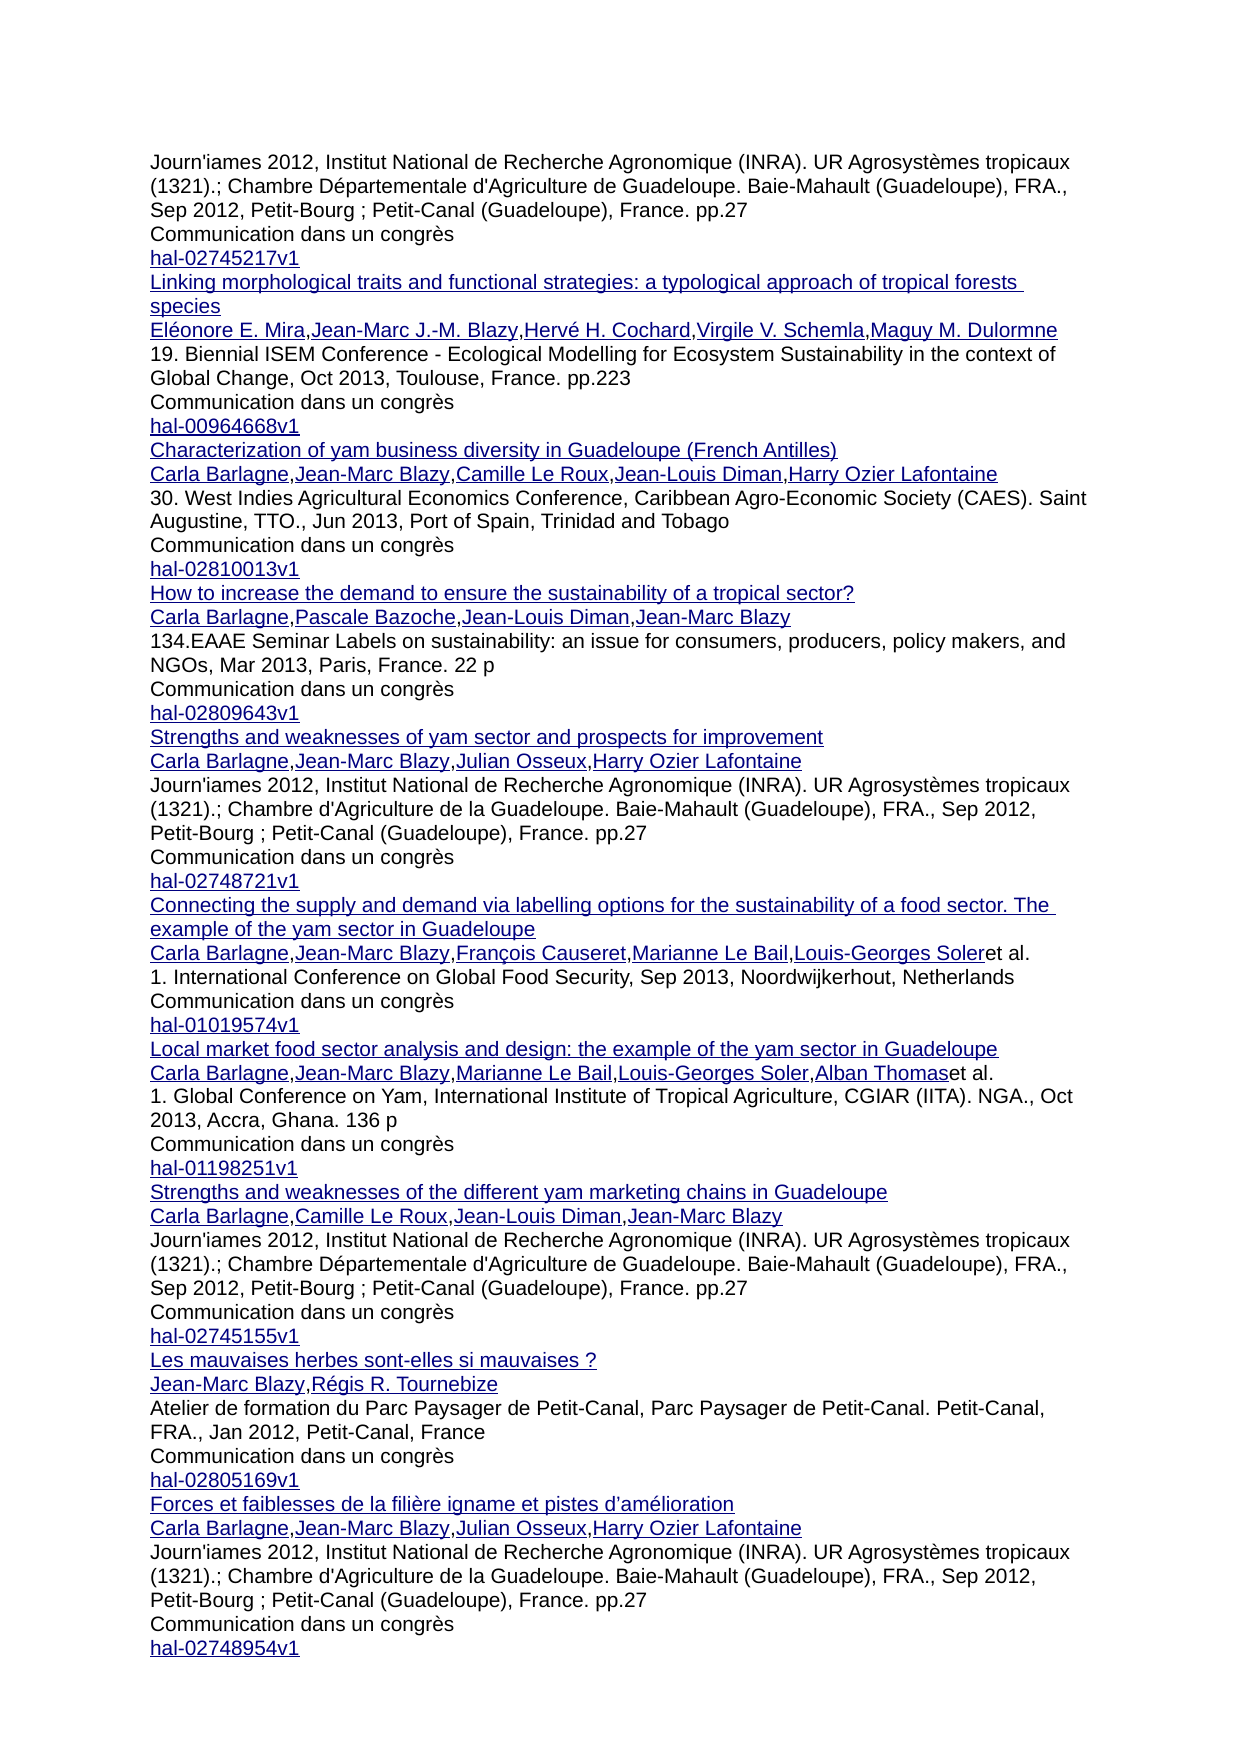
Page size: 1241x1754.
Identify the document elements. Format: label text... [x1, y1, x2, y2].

table_cell Strengths and weaknesses of the different yam marketing chains in Guadeloupe Carla Barlagne,Camille Le Roux,Jean-Louis Diman,Jean-Marc Blazy Journ'iames 2012, Institut National de Recherche Agronomique (INRA). UR Agrosystèmes tropicaux (1321).; Chambre Départementale d'Agriculture de Guadeloupe. Baie-Mahault (Guadeloupe), FRA., Sep 2012, Petit-Bourg ; Petit-Canal (Guadeloupe), France. pp.27 Communication dans un congrès hal-02745155v1 [150, 1180, 1090, 1348]
table_cell Strengths and weaknesses of yam sector and prospects for improvement Carla Barlagne,Jean-Marc Blazy,Julian Osseux,Harry Ozier Lafontaine Journ'iames 2012, Institut National de Recherche Agronomique (INRA). UR Agrosystèmes tropicaux (1321).; Chambre d'Agriculture de la Guadeloupe. Baie-Mahault (Guadeloupe), FRA., Sep 2012, Petit-Bourg ; Petit-Canal (Guadeloupe), France. pp.27 Communication dans un congrès hal-02748721v1 [150, 725, 1090, 893]
table_cell Connecting the supply and demand via labelling options for the sustainability of a food sector. The example of the yam sector in Guadeloupe Carla Barlagne,Jean-Marc Blazy,François Causeret,Marianne Le Bail,Louis-Georges Soleret al. 1. International Conference on Global Food Security, Sep 2013, Noordwijkerhout, Netherlands Communication dans un congrès hal-01019574v1 [150, 893, 1090, 1036]
table_cell Journ'iames 2012, Institut National de Recherche Agronomique (INRA). UR Agrosystèmes tropicaux (1321).; Chambre Départementale d'Agriculture de Guadeloupe. Baie-Mahault (Guadeloupe), FRA., Sep 2012, Petit-Bourg ; Petit-Canal (Guadeloupe), France. pp.27 Communication dans un congrès hal-02745217v1 [150, 150, 1090, 270]
table_cell How to increase the demand to ensure the sustainability of a tropical sector? Carla Barlagne,Pascale Bazoche,Jean-Louis Diman,Jean-Marc Blazy 134.EAAE Seminar Labels on sustainability: an issue for consumers, producers, policy makers, and NGOs, Mar 2013, Paris, France. 22 p Communication dans un congrès hal-02809643v1 [150, 581, 1090, 725]
table_cell Les mauvaises herbes sont-elles si mauvaises ? Jean-Marc Blazy,Régis R. Tournebize Atelier de formation du Parc Paysager de Petit-Canal, Parc Paysager de Petit-Canal. Petit-Canal, FRA., Jan 2012, Petit-Canal, France Communication dans un congrès hal-02805169v1 [150, 1348, 1090, 1492]
table_cell Linking morphological traits and functional strategies: a typological approach of tropical forests species Eléonore E. Mira,Jean-Marc J.-M. Blazy,Hervé H. Cochard,Virgile V. Schemla,Maguy M. Dulormne 19. Biennial ISEM Conference - Ecological Modelling for Ecosystem Sustainability in the context of Global Change, Oct 2013, Toulouse, France. pp.223 Communication dans un congrès hal-00964668v1 [150, 270, 1090, 437]
table_cell Characterization of yam business diversity in Guadeloupe (French Antilles) Carla Barlagne,Jean-Marc Blazy,Camille Le Roux,Jean-Louis Diman,Harry Ozier Lafontaine 30. West Indies Agricultural Economics Conference, Caribbean Agro-Economic Society (CAES). Saint Augustine, TTO., Jun 2013, Port of Spain, Trinidad and Tobago Communication dans un congrès hal-02810013v1 [150, 438, 1090, 581]
table_cell Forces et faiblesses de la filière igname et pistes d’amélioration Carla Barlagne,Jean-Marc Blazy,Julian Osseux,Harry Ozier Lafontaine Journ'iames 2012, Institut National de Recherche Agronomique (INRA). UR Agrosystèmes tropicaux (1321).; Chambre d'Agriculture de la Guadeloupe. Baie-Mahault (Guadeloupe), FRA., Sep 2012, Petit-Bourg ; Petit-Canal (Guadeloupe), France. pp.27 Communication dans un congrès hal-02748954v1 [150, 1492, 1090, 1659]
table_cell Local market food sector analysis and design: the example of the yam sector in Guadeloupe Carla Barlagne,Jean-Marc Blazy,Marianne Le Bail,Louis-Georges Soler,Alban Thomaset al. 1. Global Conference on Yam, International Institute of Tropical Agriculture, CGIAR (IITA). NGA., Oct 2013, Accra, Ghana. 136 p Communication dans un congrès hal-01198251v1 [150, 1036, 1090, 1180]
